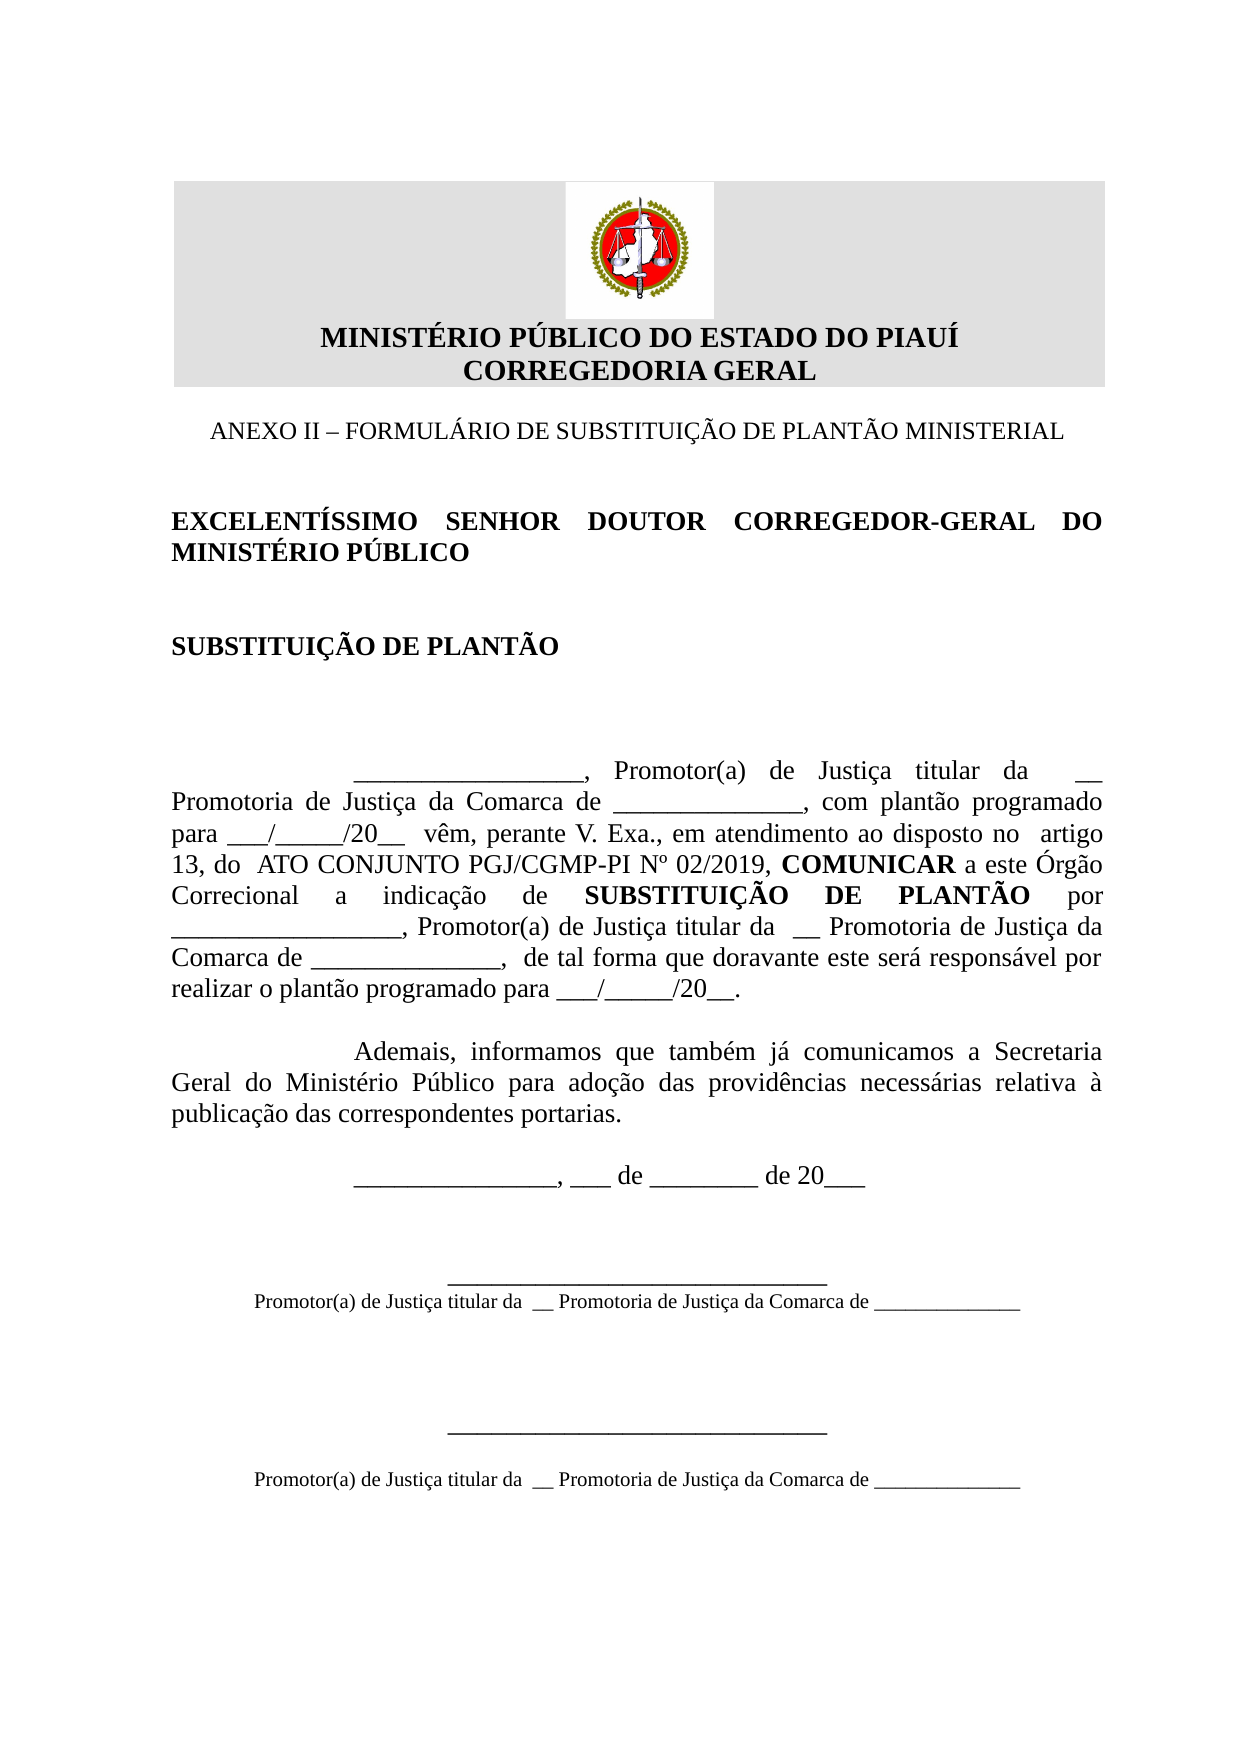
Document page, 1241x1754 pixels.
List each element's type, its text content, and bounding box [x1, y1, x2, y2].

text Promotor(a) de Justiça titular da __ Promotoria de Justiça da Comarca de ______________ [171, 1289, 1103, 1313]
text ANEXO II – FORMULÁRIO DE SUBSTITUIÇÃO DE PLANTÃO MINISTERIAL [171, 416, 1103, 445]
text CORREGEDORIA GERAL [174, 353, 1105, 387]
text __________________________ [171, 1404, 1103, 1438]
picture [565, 182, 714, 319]
text EXCELENTÍSSIMO SENHOR DOUTOR CORREGEDOR-GERAL DO MINISTÉRIO PÚBLICO [171, 505, 1103, 567]
text Promotor(a) de Justiça titular da __ Promotoria de Justiça da Comarca de ______________ [171, 1467, 1103, 1491]
text MINISTÉRIO PÚBLICO DO ESTADO DO PIAUÍ [174, 320, 1105, 353]
text Ademais, informamos que também já comunicamos a Secretaria Geral do Ministério Público para adoção das providências necessárias relativa à publicação das correspondentes portarias. [171, 1035, 1103, 1128]
text __________________________ [171, 1255, 1103, 1289]
text SUBSTITUIÇÃO DE PLANTÃO [171, 630, 1103, 661]
text _______________, ___ de ________ de 20___ [171, 1159, 1103, 1190]
text _________________, Promotor(a) de Justiça titular da __ Promotoria de Justiça da Comarca de ______________, com plantão programado para ___/_____/20__ vêm, perante V. Exa., em atendimento ao disposto no artigo 13, do ATO CONJUNTO PGJ/CGMP-PI Nº 02/2019, COMUNICAR a este Órgão Correcional a indicação de SUBSTITUIÇÃO DE PLANTÃO por _________________, Promotor(a) de Justiça titular da __ Promotoria de Justiça da Comarca de ______________, de tal forma que doravante este será responsável por realizar o plantão programado para ___/_____/20__. [171, 754, 1103, 1003]
